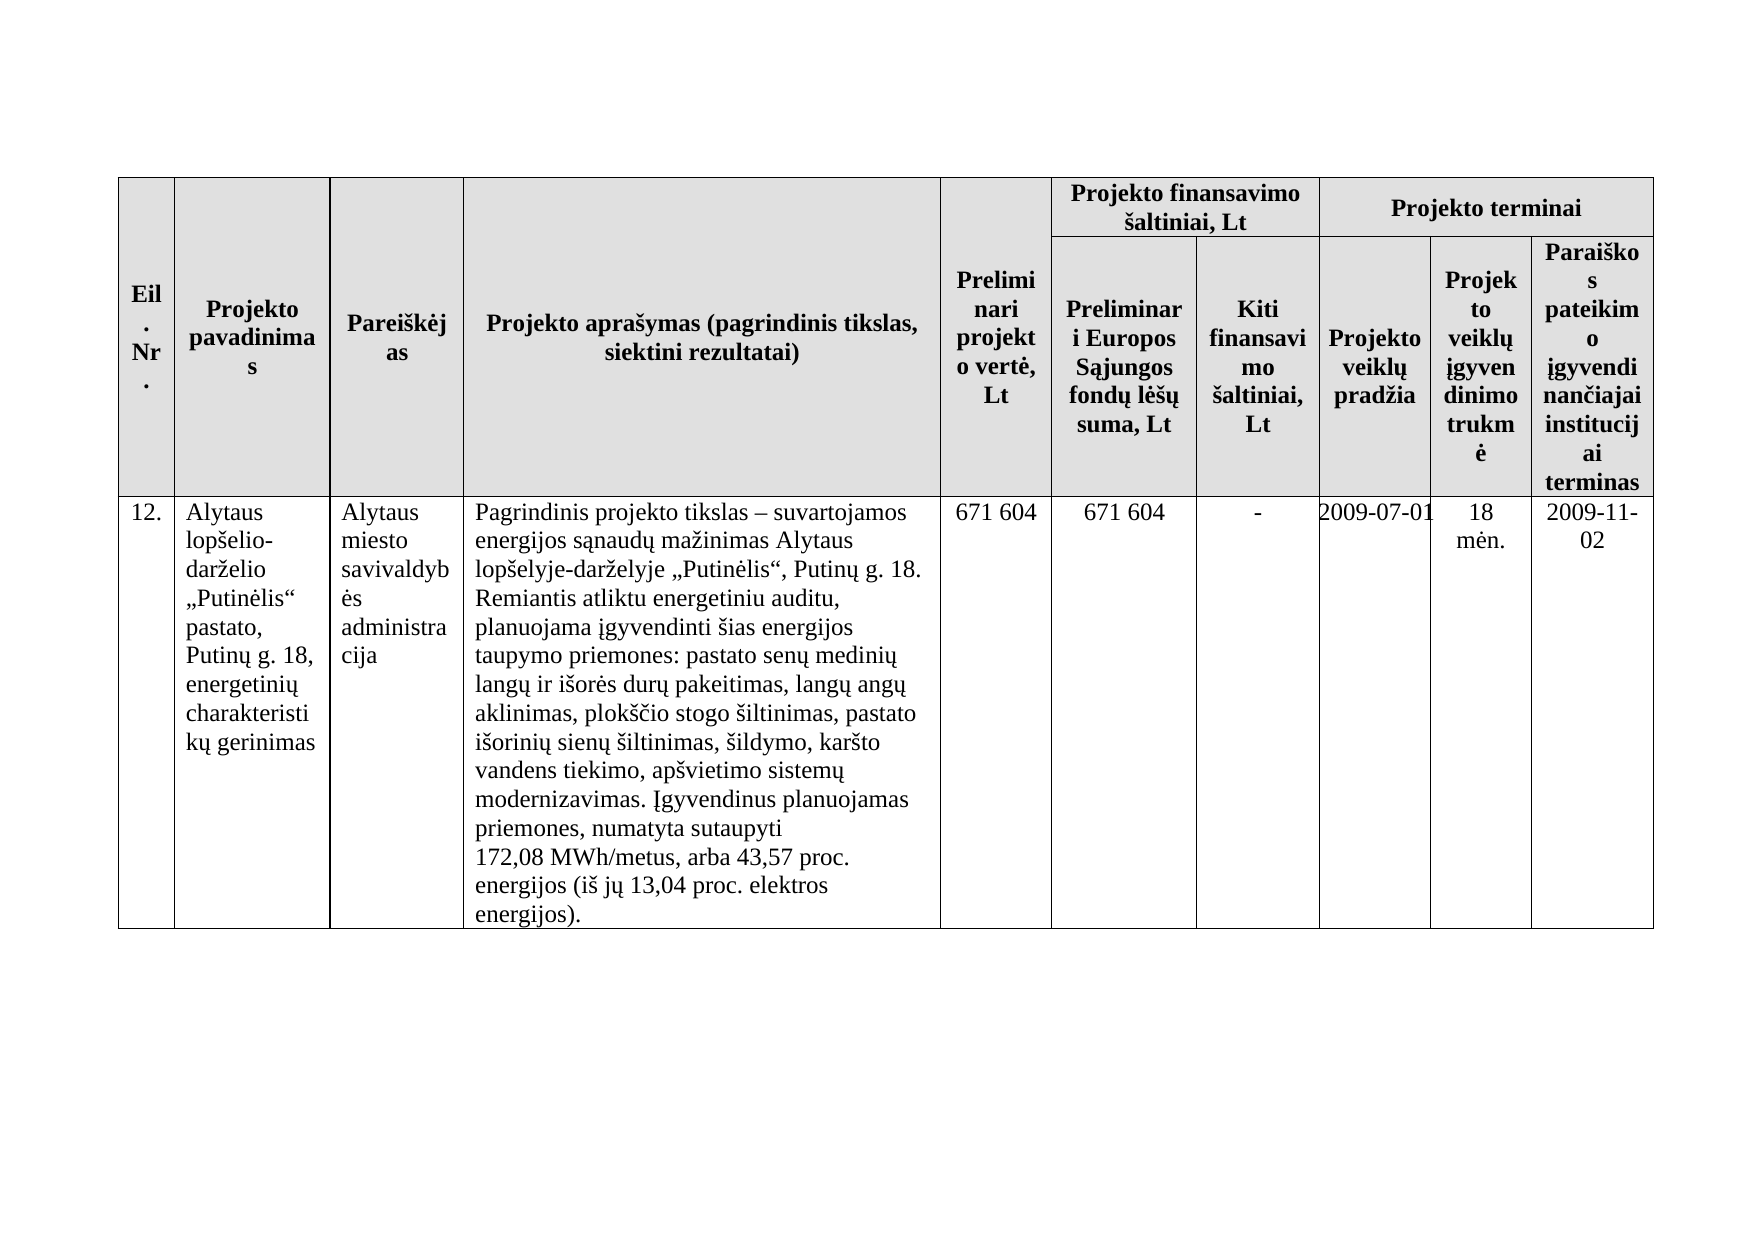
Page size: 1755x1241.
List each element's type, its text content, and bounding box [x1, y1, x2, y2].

table_cell Pagrindinis projekto tikslas – suvartojamos energijos sąnaudų mažinimas Alytaus lopšelyje-darželyje „Putinėlis“, Putinų g. 18. Remiantis atliktu energetiniu auditu, planuojama įgyvendinti šias energijos taupymo priemones: pastato senų medinių langų ir išorės durų pakeitimas, langų angų aklinimas, plokščio stogo šiltinimas, pastato išorinių sienų šiltinimas, šildymo, karšto vandens tiekimo, apšvietimo sistemų modernizavimas. Įgyvendinus planuojamas priemones, numatyta sutaupyti 172,08 MWh/metus, arba 43,57 proc. energijos (iš jų 13,04 proc. elektros energijos). [464, 497, 940, 928]
table_cell Paraiškos pateikimo įgyvendinančiajai institucijai terminas [1532, 237, 1653, 496]
table_cell Projekto veiklų pradžia [1320, 237, 1430, 496]
table_header Eil. Nr. [119, 178, 174, 496]
table_cell 18 mėn. [1431, 497, 1531, 928]
table_header Projekto pavadinimas [175, 178, 329, 496]
table_cell Alytaus lopšelio-darželio „Putinėlis“ pastato, Putinų g. 18, energetinių charakteristikų gerinimas [175, 497, 329, 928]
table_cell Kiti finansavimo šaltiniai, Lt [1197, 237, 1319, 496]
table_cell 2009-11-02 [1532, 497, 1653, 928]
table_cell - [1197, 497, 1319, 928]
table_header Projekto finansavimo šaltiniai, Lt [1052, 178, 1319, 236]
table_header Projekto aprašymas (pagrindinis tikslas, siektini rezultatai) [464, 178, 940, 496]
table_cell Alytaus miesto savivaldybės administracija [331, 497, 463, 928]
table_header Pareiškėjas [331, 178, 463, 496]
table_header Preliminari projekto vertė, Lt [941, 178, 1051, 496]
table_cell 12. [119, 497, 174, 928]
table_cell 2009-07-01 [1320, 497, 1430, 928]
table_cell Preliminari Europos Sąjungos fondų lėšų suma, Lt [1052, 237, 1196, 496]
table_header Projekto terminai [1320, 178, 1653, 236]
table_cell Projekto veiklų įgyvendinimo trukmė [1431, 237, 1531, 496]
table_cell 671 604 [1052, 497, 1196, 928]
table_cell 671 604 [941, 497, 1051, 928]
